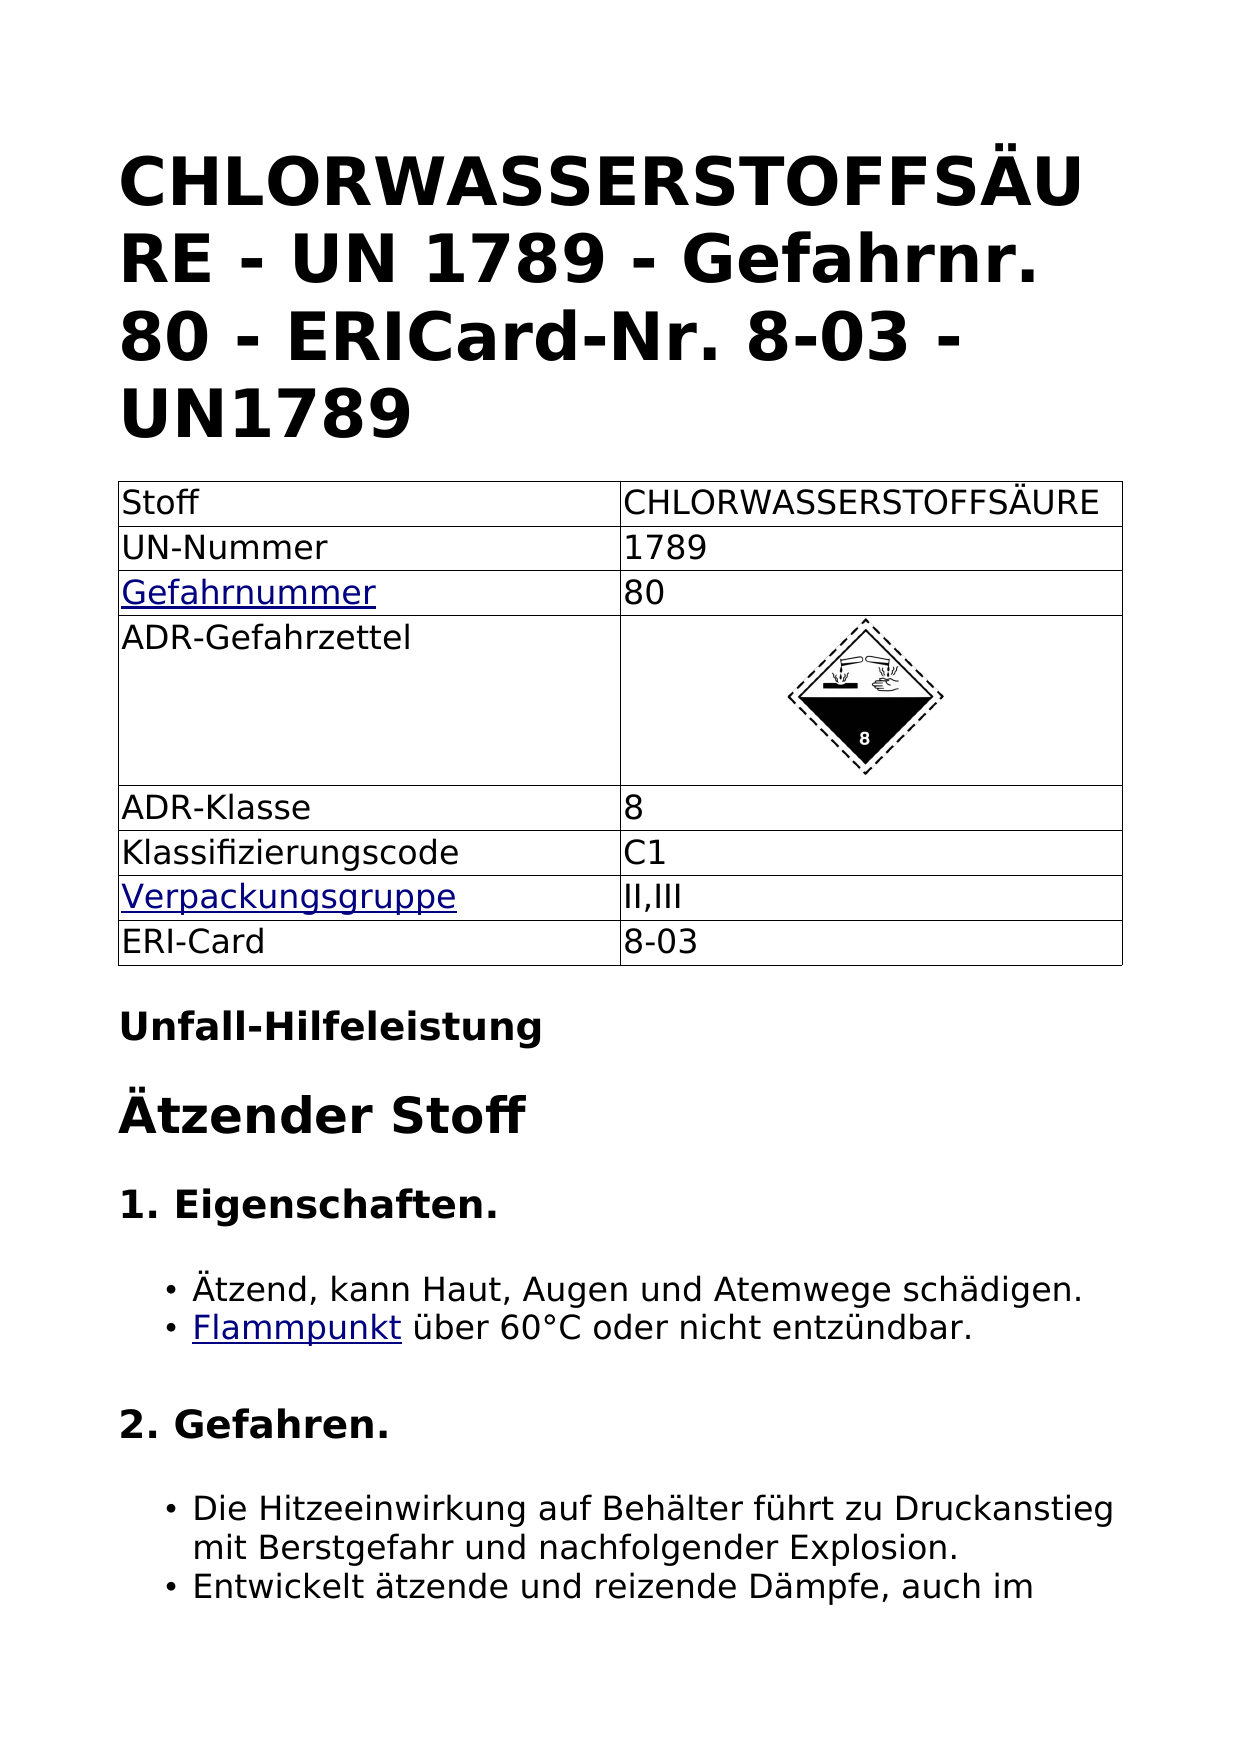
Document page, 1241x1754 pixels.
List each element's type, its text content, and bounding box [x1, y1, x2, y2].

table_header CHLORWASSERSTOFFSÄURE [621, 482, 1122, 526]
table_cell ADR-Klasse [119, 786, 620, 830]
list Flammpunkt über 60°C oder nicht entzündbar. [177, 1309, 1122, 1348]
list Ätzend, kann Haut, Augen und Atemwege schädigen. [177, 1270, 1122, 1309]
table_cell Verpackungsgruppe [119, 876, 620, 920]
subtitle CHLORWASSERSTOFFSÄURE - UN 1789 - Gefahrnr. 80 - ERICard-Nr. 8-03 - UN1789 [118, 143, 1122, 453]
table_cell 8 [621, 786, 1122, 830]
subtitle 2. Gefahren. [118, 1402, 1122, 1447]
table_cell Klassifizierungscode [119, 831, 620, 875]
table_header Stoff [119, 482, 620, 526]
table_cell 8-03 [621, 921, 1122, 964]
list Die Hitzeeinwirkung auf Behälter führt zu Druckanstieg mit Berstgefahr und nachfolgender Explosion. [177, 1489, 1122, 1567]
subtitle 1. Eigenschaften. [118, 1183, 1122, 1228]
table_cell 80 [621, 571, 1122, 615]
table_cell C1 [621, 831, 1122, 875]
list Entwickelt ätzende und reizende Dämpfe, auch im [177, 1567, 1122, 1606]
picture [787, 618, 944, 775]
table_cell 1789 [621, 527, 1122, 570]
subtitle Ätzender Stoff [118, 1087, 1122, 1145]
table_cell II,III [621, 876, 1122, 920]
table_cell [621, 616, 1122, 785]
table_cell ADR-Gefahrzettel [119, 616, 620, 785]
table_cell UN-Nummer [119, 527, 620, 570]
subtitle Unfall-Hilfeleistung [118, 1004, 1122, 1049]
table_cell ERI-Card [119, 921, 620, 964]
table_cell Gefahrnummer [119, 571, 620, 615]
